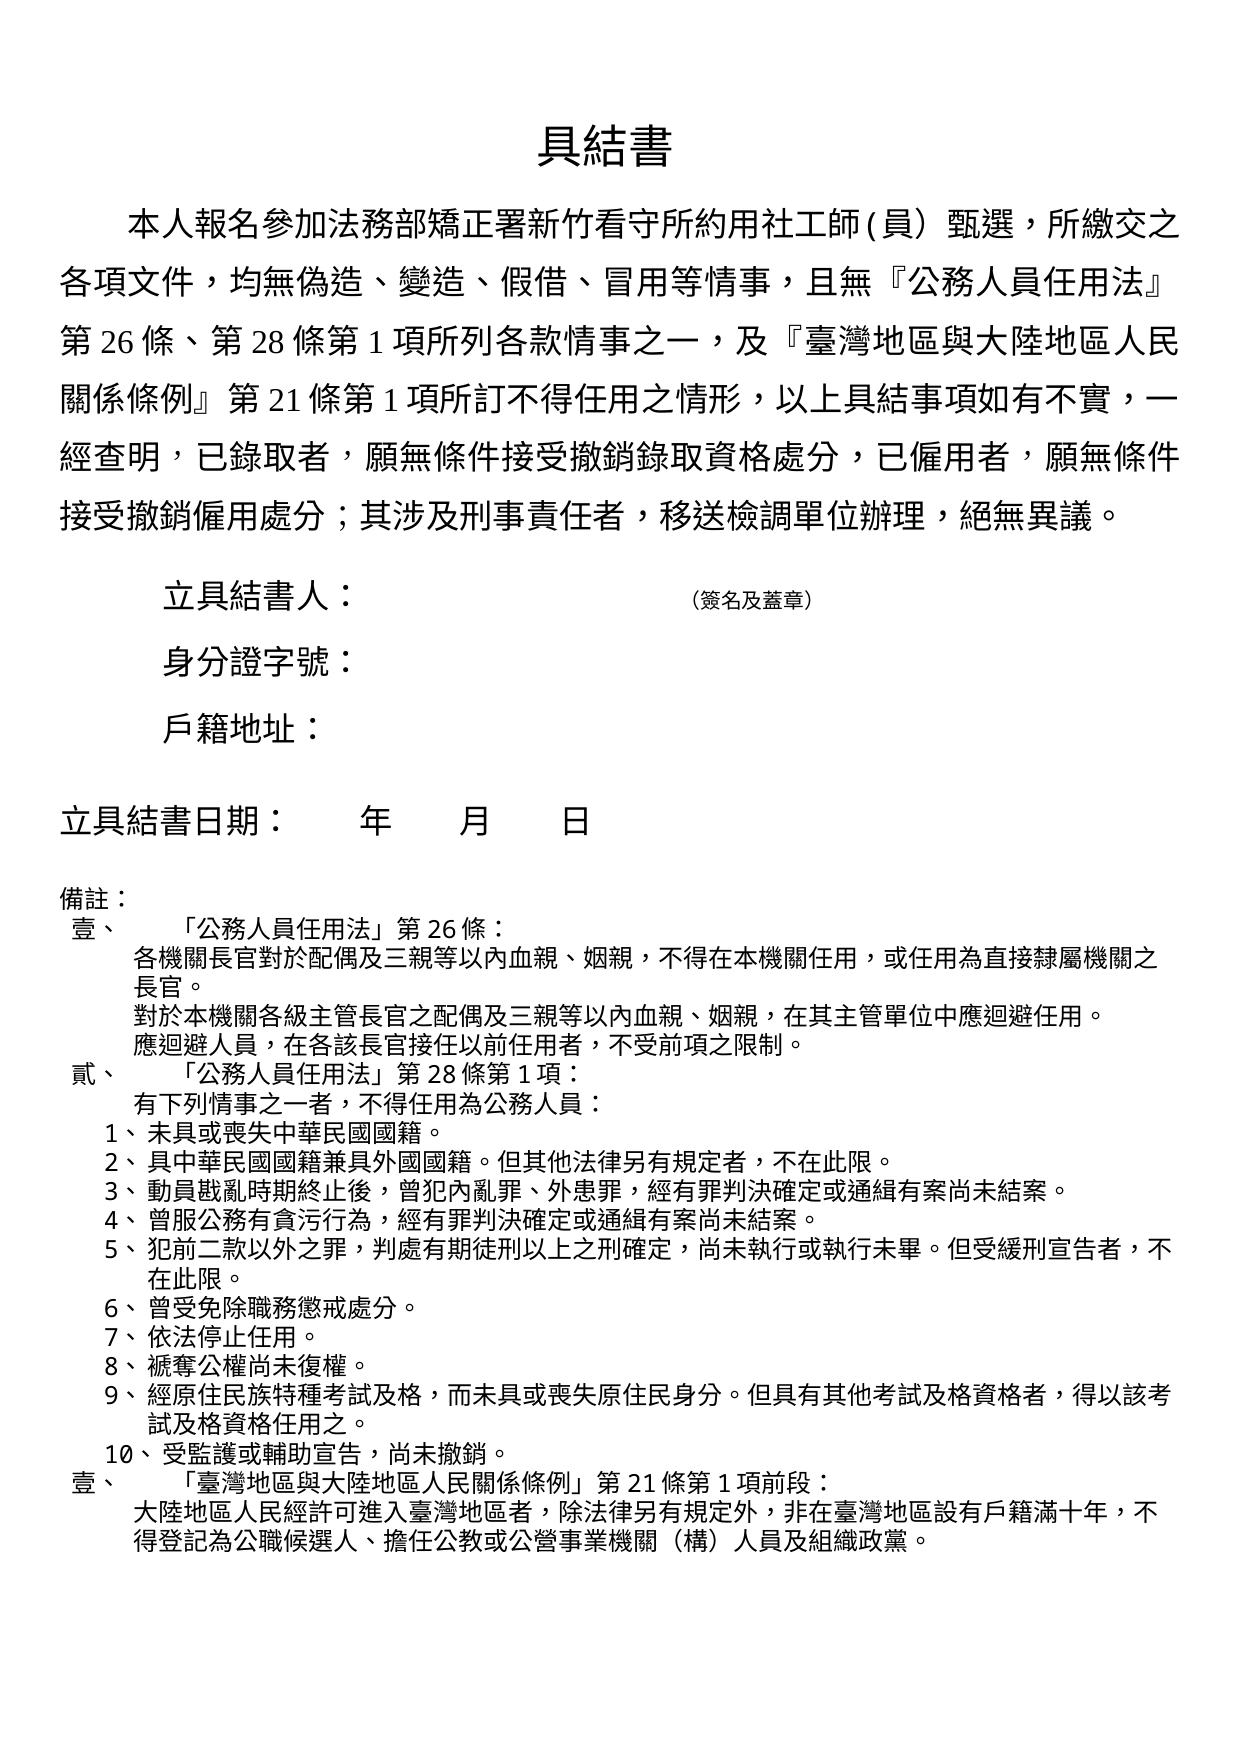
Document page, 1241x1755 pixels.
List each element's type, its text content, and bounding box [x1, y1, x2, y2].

list 動員戡亂時期終止後，曾犯內亂罪、外患罪，經有罪判決確定或通緝有案尚未結案。 [103, 1177, 1181, 1206]
text 戶籍地址： [59, 698, 1152, 752]
list 未具或喪失中華民國國籍。 [103, 1119, 1181, 1148]
text 備註： [59, 886, 1181, 915]
text 對於本機關各級主管長官之配偶及三親等以內血親、姻親，在其主管單位中應迴避任用。 [59, 1002, 1181, 1031]
list 褫奪公權尚未復權。 [103, 1352, 1181, 1381]
list 犯前二款以外之罪，判處有期徒刑以上之刑確定，尚未執行或執行未畢。但受緩刑宣告者，不在此限。 [103, 1236, 1181, 1294]
list 「公務人員任用法」第28條第1項： [72, 1061, 1181, 1090]
text 各機關長官對於配偶及三親等以內血親、姻親，不得在本機關任用，或任用為直接隸屬機關之長官。 [133, 944, 1181, 1002]
text 大陸地區人民經許可進入臺灣地區者，除法律另有規定外，非在臺灣地區設有戶籍滿十年，不得登記為公職候選人、擔任公教或公營事業機關（構）人員及組織政黨。 [133, 1498, 1181, 1556]
list 具中華民國國籍兼具外國國籍。但其他法律另有規定者，不在此限。 [103, 1148, 1181, 1177]
text 身分證字號： [59, 631, 1152, 686]
text 有下列情事之一者，不得任用為公務人員： [133, 1090, 1181, 1119]
text 立具結書人： （簽名及蓋章） [59, 565, 1152, 619]
list 「臺灣地區與大陸地區人民關係條例」第21條第1項前段： [72, 1469, 1181, 1498]
list 經原住民族特種考試及格，而未具或喪失原住民身分。但具有其他考試及格資格者，得以該考試及格資格任用之。 [103, 1381, 1181, 1440]
list 依法停止任用。 [103, 1323, 1181, 1352]
text 本人報名參加法務部矯正署新竹看守所約用社工師(員）甄選，所繳交之各項文件，均無偽造、變造、假借、冒用等情事，且無『公務人員任用法』第26條、第28條第1項所列各款情事之一，及『臺灣地區與大陸地區人民關係條例』第21條第1項所訂不得任用之情形，以上具結事項如有不實，一經查明，已錄取者，願無條件接受撤銷錄取資格處分，已僱用者，願無條件接受撤銷僱用處分；其涉及刑事責任者，移送檢調單位辦理，絕無異議。 [59, 190, 1181, 540]
list 「公務人員任用法」第26條： [72, 915, 1181, 944]
text 應迴避人員，在各該長官接任以前任用者，不受前項之限制。 [59, 1031, 1181, 1061]
text 立具結書日期： 年 月 日 [59, 790, 1152, 844]
list 曾服公務有貪污行為，經有罪判決確定或通緝有案尚未結案。 [103, 1206, 1181, 1236]
list 受監護或輔助宣告，尚未撤銷。 [103, 1440, 1181, 1469]
list 曾受免除職務懲戒處分。 [103, 1294, 1181, 1323]
text 具結書 [59, 111, 1152, 177]
